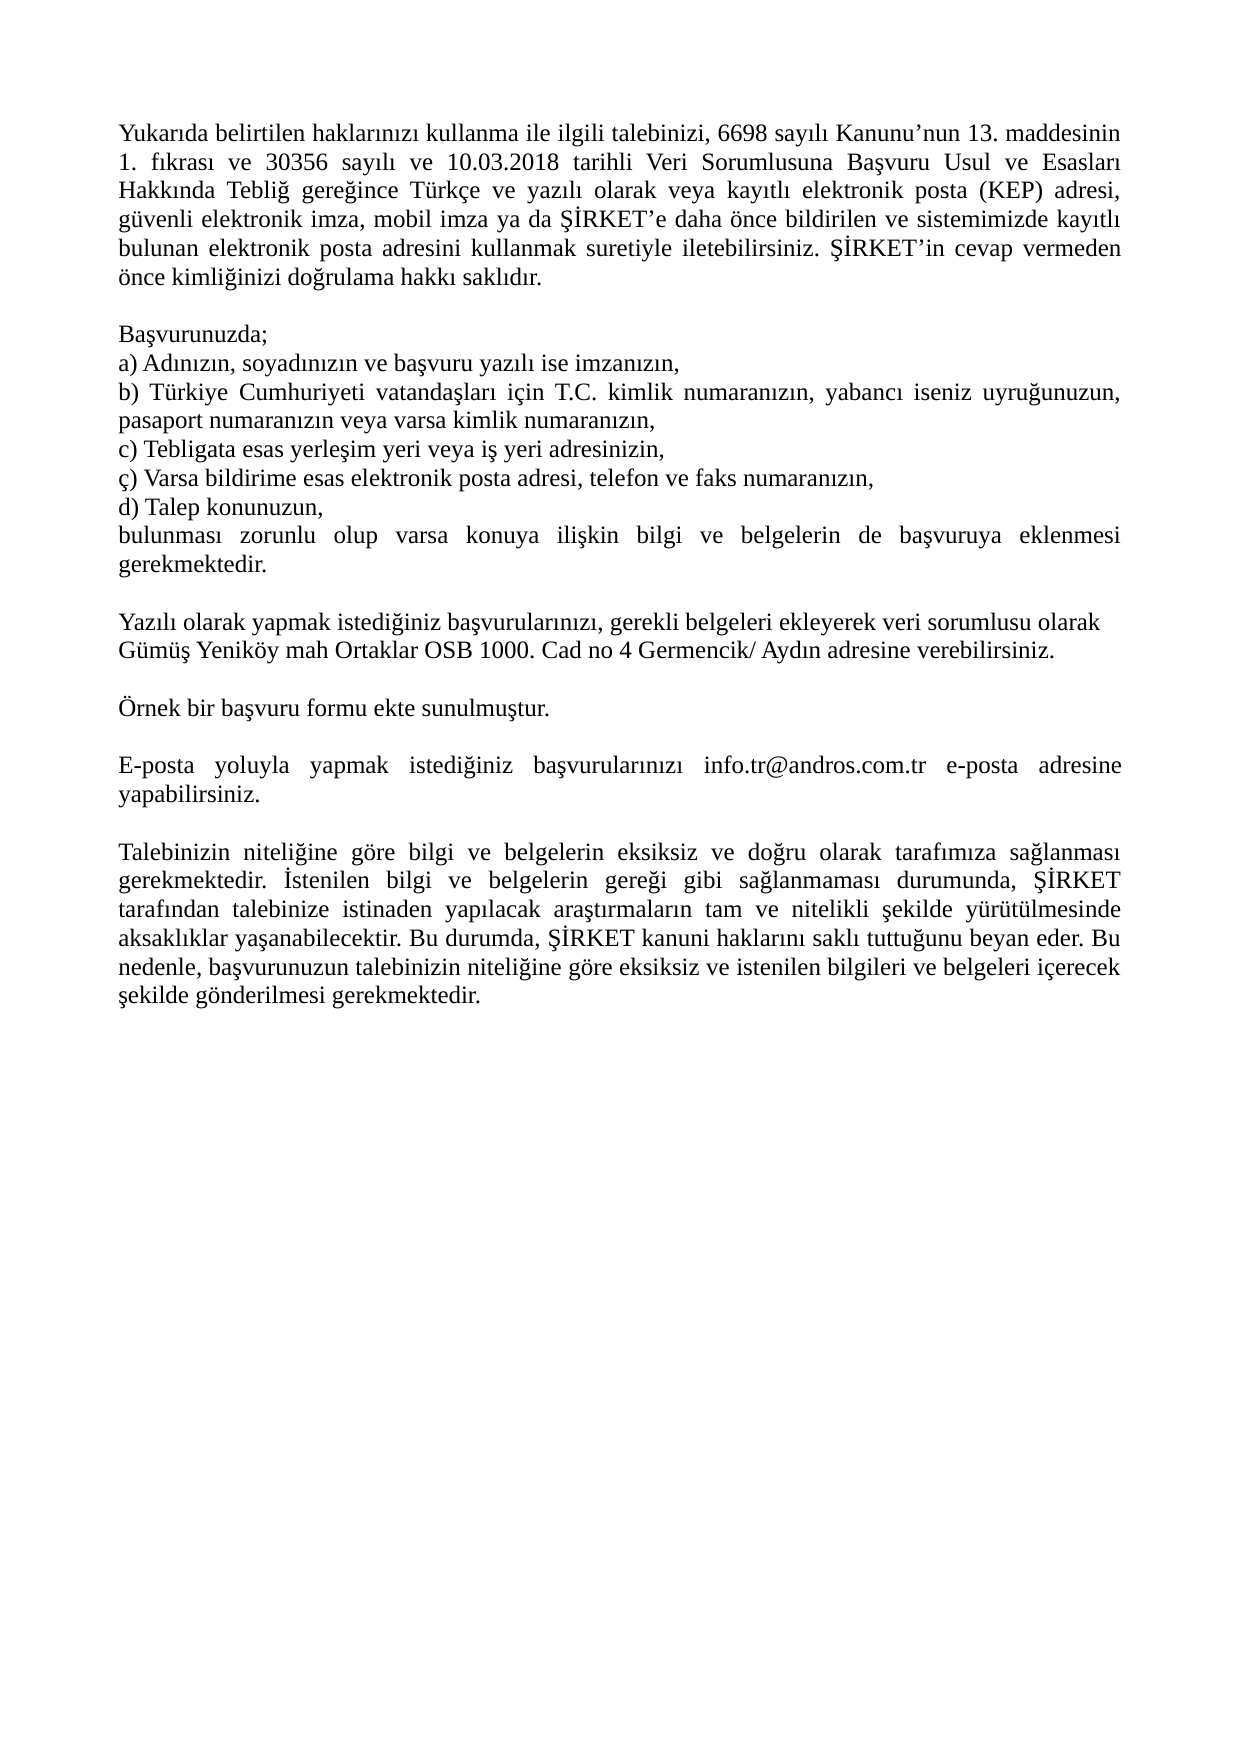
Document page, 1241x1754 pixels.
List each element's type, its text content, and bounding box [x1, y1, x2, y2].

text b) Türkiye Cumhuriyeti vatandaşları için T.C. kimlik numaranızın, yabancı iseniz uyruğunuzun, pasaport numaranızın veya varsa kimlik numaranızın, [118, 377, 1122, 434]
text bulunması zorunlu olup varsa konuya ilişkin bilgi ve belgelerin de başvuruya eklenmesi gerekmektedir. [118, 521, 1122, 578]
text c) Tebligata esas yerleşim yeri veya iş yeri adresinizin, [118, 434, 1122, 463]
text E-posta yoluyla yapmak istediğiniz başvurularınızı info.tr@andros.com.tr e-posta adresine yapabilirsiniz. [118, 751, 1122, 808]
text Örnek bir başvuru formu ekte sunulmuştur. [118, 693, 1122, 722]
text Talebinizin niteliğine göre bilgi ve belgelerin eksiksiz ve doğru olarak tarafımıza sağlanması gerekmektedir. İstenilen bilgi ve belgelerin gereği gibi sağlanmaması durumunda, ŞİRKET tarafından talebinize istinaden yapılacak araştırmaların tam ve nitelikli şekilde yürütülmesinde aksaklıklar yaşanabilecektir. Bu durumda, ŞİRKET kanuni haklarını saklı tuttuğunu beyan eder. Bu nedenle, başvurunuzun talebinizin niteliğine göre eksiksiz ve istenilen bilgileri ve belgeleri içerecek şekilde gönderilmesi gerekmektedir. [118, 837, 1122, 1009]
text Yazılı olarak yapmak istediğiniz başvurularınızı, gerekli belgeleri ekleyerek veri sorumlusu olarak Gümüş Yeniköy mah Ortaklar OSB 1000. Cad no 4 Germencik/ Aydın adresine verebilirsiniz. [118, 607, 1122, 664]
text a) Adınızın, soyadınızın ve başvuru yazılı ise imzanızın, [118, 348, 1122, 377]
text d) Talep konunuzun, [118, 492, 1122, 521]
text Yukarıda belirtilen haklarınızı kullanma ile ilgili talebinizi, 6698 sayılı Kanunu’nun 13. maddesinin 1. fıkrası ve 30356 sayılı ve 10.03.2018 tarihli Veri Sorumlusuna Başvuru Usul ve Esasları Hakkında Tebliğ gereğince Türkçe ve yazılı olarak veya kayıtlı elektronik posta (KEP) adresi, güvenli elektronik imza, mobil imza ya da ŞİRKET’e daha önce bildirilen ve sistemimizde kayıtlı bulunan elektronik posta adresini kullanmak suretiyle iletebilirsiniz. ŞİRKET’in cevap vermeden önce kimliğinizi doğrulama hakkı saklıdır. [118, 118, 1122, 291]
text ç) Varsa bildirime esas elektronik posta adresi, telefon ve faks numaranızın, [118, 463, 1122, 492]
text Başvurunuzda; [118, 319, 1122, 348]
